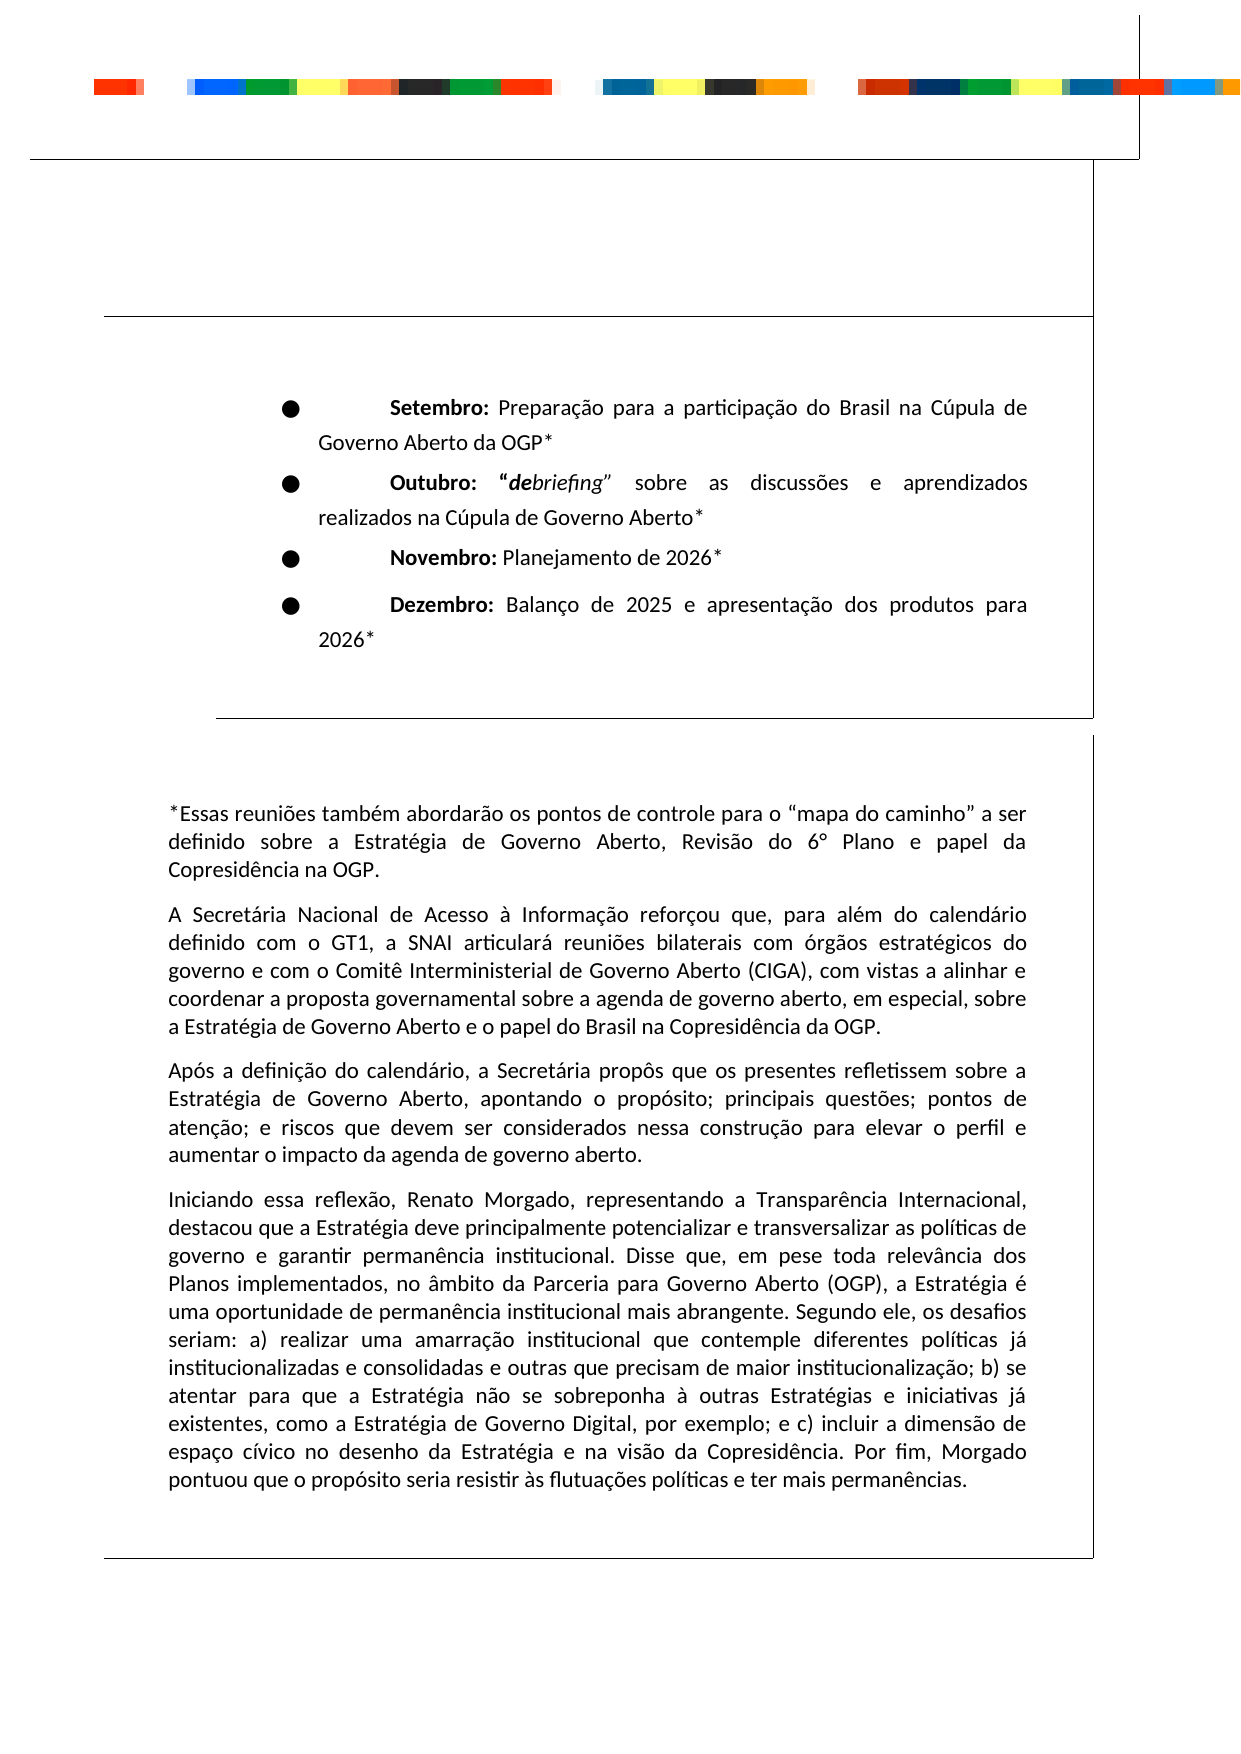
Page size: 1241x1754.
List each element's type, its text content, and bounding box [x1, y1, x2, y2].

list Novembro: Planejamento de 2026* [216, 531, 1093, 578]
list Setembro: Preparação para a participação do Brasil na Cúpula de Governo Aberto da OGP* [216, 317, 1093, 456]
text A Secretária Nacional de Acesso à Informação reforçou que, para além do calendário definido com o GT1, a SNAI articulará reuniões bilaterais com órgãos estratégicos do governo e com o Comitê Interministerial de Governo Aberto (CIGA), com vistas a alinhar e coordenar a proposta governamental sobre a agenda de governo aberto, em especial, sobre a Estratégia de Governo Aberto e o papel do Brasil na Copresidência da OGP. [103, 835, 1093, 992]
list Dezembro: Balanço de 2025 e apresentação dos produtos para 2026* [216, 578, 1093, 718]
text Após a definição do calendário, a Secretária propôs que os presentes refletissem sobre a Estratégia de Governo Aberto, apontando o propósito; principais questões; pontos de atenção; e riscos que devem ser considerados nessa construção para elevar o perfil e aumentar o impacto da agenda de governo aberto. [103, 992, 1093, 1121]
text Iniciando essa reflexão, Renato Morgado, representando a Transparência Internacional, destacou que a Estratégia deve principalmente potencializar e transversalizar as políticas de governo e garantir permanência institucional. Disse que, em pese toda relevância dos Planos implementados, no âmbito da Parceria para Governo Aberto (OGP), a Estratégia é uma oportunidade de permanência institucional mais abrangente. Segundo ele, os desafios seriam: a) realizar uma amarração institucional que contemple diferentes políticas já institucionalizadas e consolidadas e outras que precisam de maior institucionalização; b) se atentar para que a Estratégia não se sobreponha à outras Estratégias e iniciativas já existentes, como a Estratégia de Governo Digital, por exemplo; e c) incluir a dimensão de espaço cívico no desenho da Estratégia e na visão da Copresidência. Por fim, Morgado pontuou que o propósito seria resistir às flutuações políticas e ter mais permanências. [103, 1121, 1093, 1558]
list Outubro: “debriefing” sobre as discussões e aprendizados realizados na Cúpula de Governo Aberto* [216, 456, 1093, 531]
text *Essas reuniões também abordarão os pontos de controle para o “mapa do caminho” a ser definido sobre a Estratégia de Governo Aberto, Revisão do 6° Plano e papel da Copresidência na OGP. [103, 734, 1093, 835]
